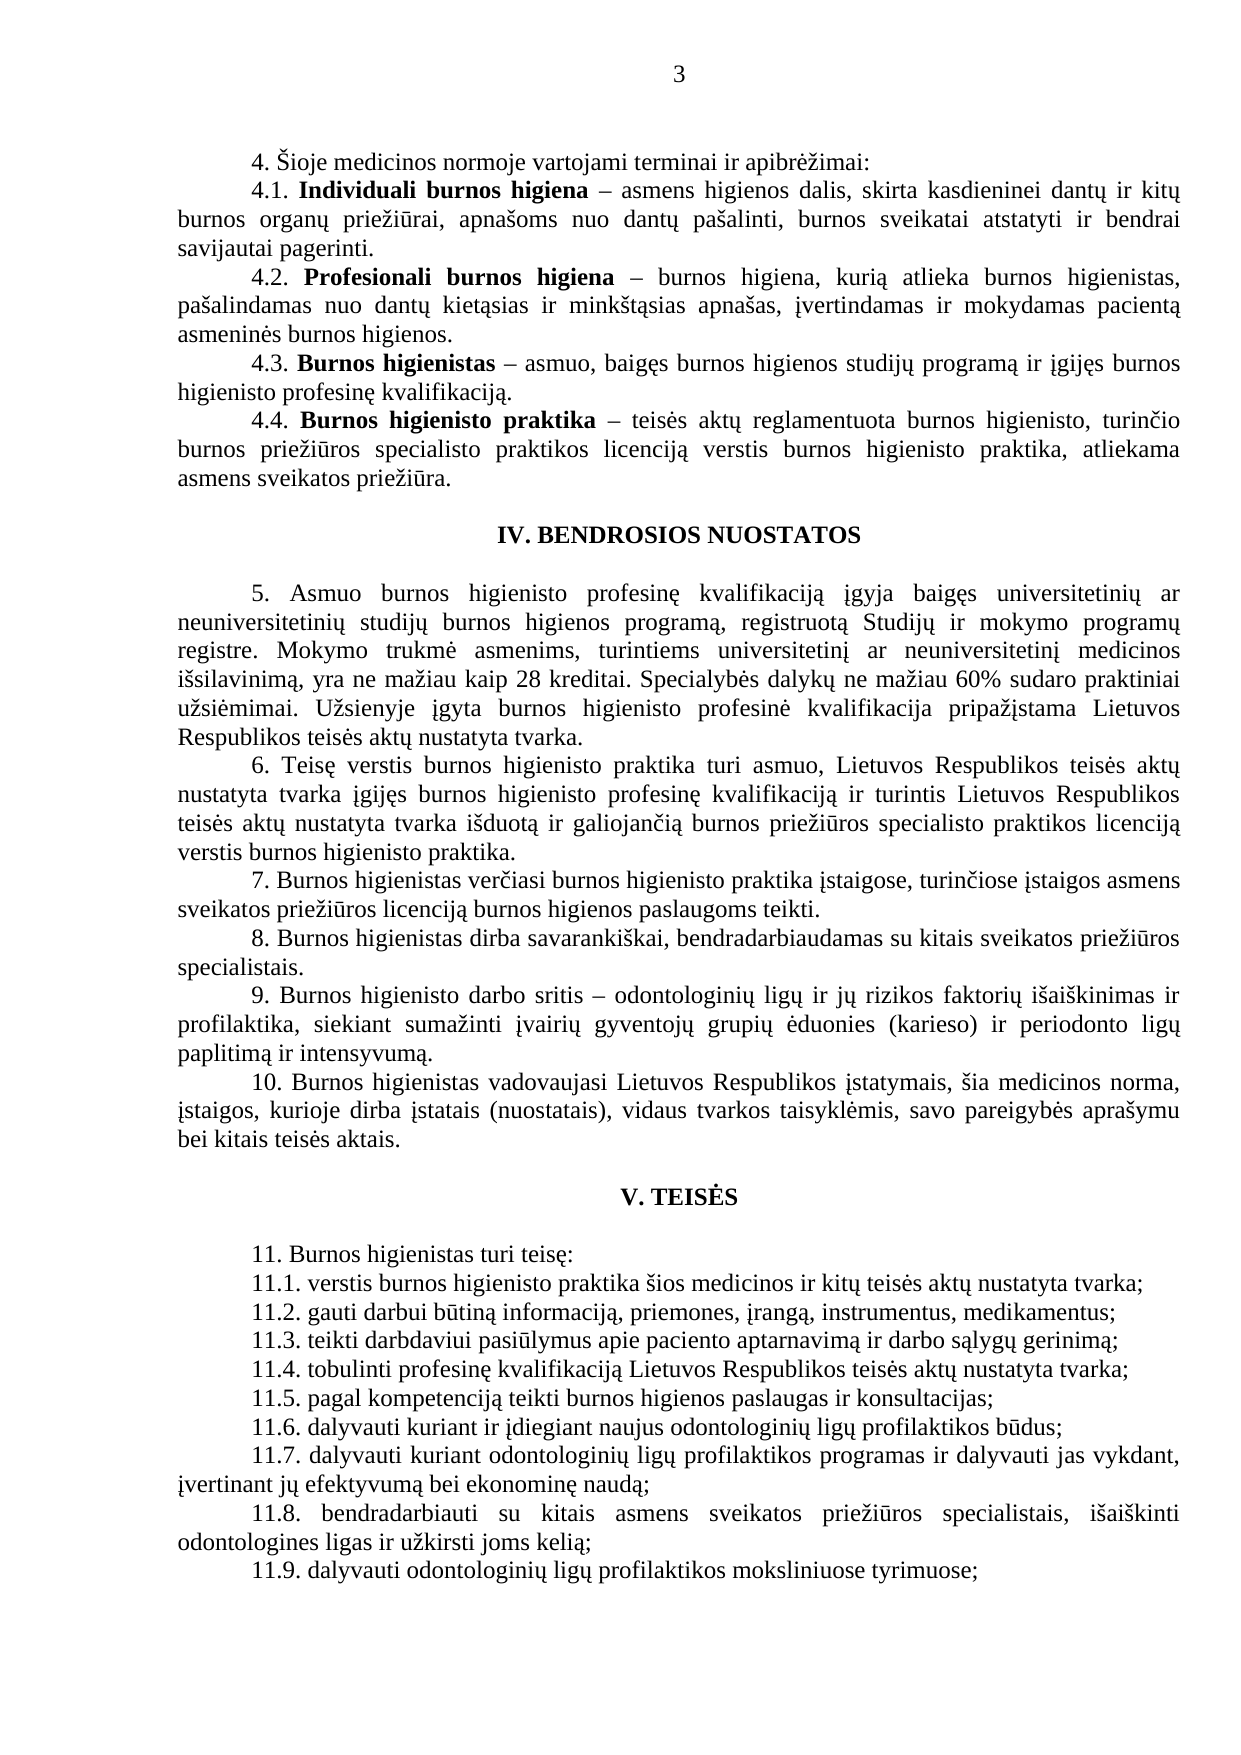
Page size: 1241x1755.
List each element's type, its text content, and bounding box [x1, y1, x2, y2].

text 11.8. bendradarbiauti su kitais asmens sveikatos priežiūros specialistais, išaiškinti odontologines ligas ir užkirsti joms kelią; [177, 1498, 1181, 1556]
text 11.6. dalyvauti kuriant ir įdiegiant naujus odontologinių ligų profilaktikos būdus; [177, 1412, 1181, 1441]
text 4. Šioje medicinos normoje vartojami terminai ir apibrėžimai: [177, 147, 1181, 176]
text 11. Burnos higienistas turi teisę: [177, 1239, 1181, 1268]
text 5. Asmuo burnos higienisto profesinę kvalifikaciją įgyja baigęs universitetinių ar neuniversitetinių studijų burnos higienos programą, registruotą Studijų ir mokymo programų registre. Mokymo trukmė asmenims, turintiems universitetinį ar neuniversitetinį medicinos išsilavinimą, yra ne mažiau kaip 28 kreditai. Specialybės dalykų ne mažiau 60% sudaro praktiniai užsiėmimai. Užsienyje įgyta burnos higienisto profesinė kvalifikacija pripažįstama Lietuvos Respublikos teisės aktų nustatyta tvarka. [177, 578, 1181, 751]
text 6. Teisę verstis burnos higienisto praktika turi asmuo, Lietuvos Respublikos teisės aktų nustatyta tvarka įgijęs burnos higienisto profesinę kvalifikaciją ir turintis Lietuvos Respublikos teisės aktų nustatyta tvarka išduotą ir galiojančią burnos priežiūros specialisto praktikos licenciją verstis burnos higienisto praktika. [177, 751, 1181, 866]
text 10. Burnos higienistas vadovaujasi Lietuvos Respublikos įstatymais, šia medicinos norma, įstaigos, kurioje dirba įstatais (nuostatais), vidaus tvarkos taisyklėmis, savo pareigybės aprašymu bei kitais teisės aktais. [177, 1067, 1181, 1153]
text 4.2. Profesionali burnos higiena – burnos higiena, kurią atlieka burnos higienistas, pašalindamas nuo dantų kietąsias ir minkštąsias apnašas, įvertindamas ir mokydamas pacientą asmeninės burnos higienos. [177, 262, 1181, 348]
text 4.4. Burnos higienisto praktika – teisės aktų reglamentuota burnos higienisto, turinčio burnos priežiūros specialisto praktikos licenciją verstis burnos higienisto praktika, atliekama asmens sveikatos priežiūra. [177, 406, 1181, 492]
text V. TEISĖS [177, 1182, 1181, 1211]
text 11.5. pagal kompetenciją teikti burnos higienos paslaugas ir konsultacijas; [177, 1383, 1181, 1412]
text 9. Burnos higienisto darbo sritis – odontologinių ligų ir jų rizikos faktorių išaiškinimas ir profilaktika, siekiant sumažinti įvairių gyventojų grupių ėduonies (karieso) ir periodonto ligų paplitimą ir intensyvumą. [177, 981, 1181, 1067]
text 11.4. tobulinti profesinę kvalifikaciją Lietuvos Respublikos teisės aktų nustatyta tvarka; [177, 1354, 1181, 1383]
text 8. Burnos higienistas dirba savarankiškai, bendradarbiaudamas su kitais sveikatos priežiūros specialistais. [177, 923, 1181, 981]
text 11.1. verstis burnos higienisto praktika šios medicinos ir kitų teisės aktų nustatyta tvarka; [177, 1268, 1181, 1297]
text 11.2. gauti darbui būtiną informaciją, priemones, įrangą, instrumentus, medikamentus; [177, 1297, 1181, 1326]
text 7. Burnos higienistas verčiasi burnos higienisto praktika įstaigose, turinčiose įstaigos asmens sveikatos priežiūros licenciją burnos higienos paslaugoms teikti. [177, 866, 1181, 923]
text 11.3. teikti darbdaviui pasiūlymus apie paciento aptarnavimą ir darbo sąlygų gerinimą; [177, 1326, 1181, 1354]
text IV. BENDROSIOS NUOSTATOS [177, 521, 1181, 549]
text 11.9. dalyvauti odontologinių ligų profilaktikos moksliniuose tyrimuose; [177, 1556, 1181, 1584]
text 11.7. dalyvauti kuriant odontologinių ligų profilaktikos programas ir dalyvauti jas vykdant, įvertinant jų efektyvumą bei ekonominę naudą; [177, 1441, 1181, 1498]
text 4.3. Burnos higienistas – asmuo, baigęs burnos higienos studijų programą ir įgijęs burnos higienisto profesinę kvalifikaciją. [177, 348, 1181, 406]
text 4.1. Individuali burnos higiena – asmens higienos dalis, skirta kasdieninei dantų ir kitų burnos organų priežiūrai, apnašoms nuo dantų pašalinti, burnos sveikatai atstatyti ir bendrai savijautai pagerinti. [177, 176, 1181, 262]
